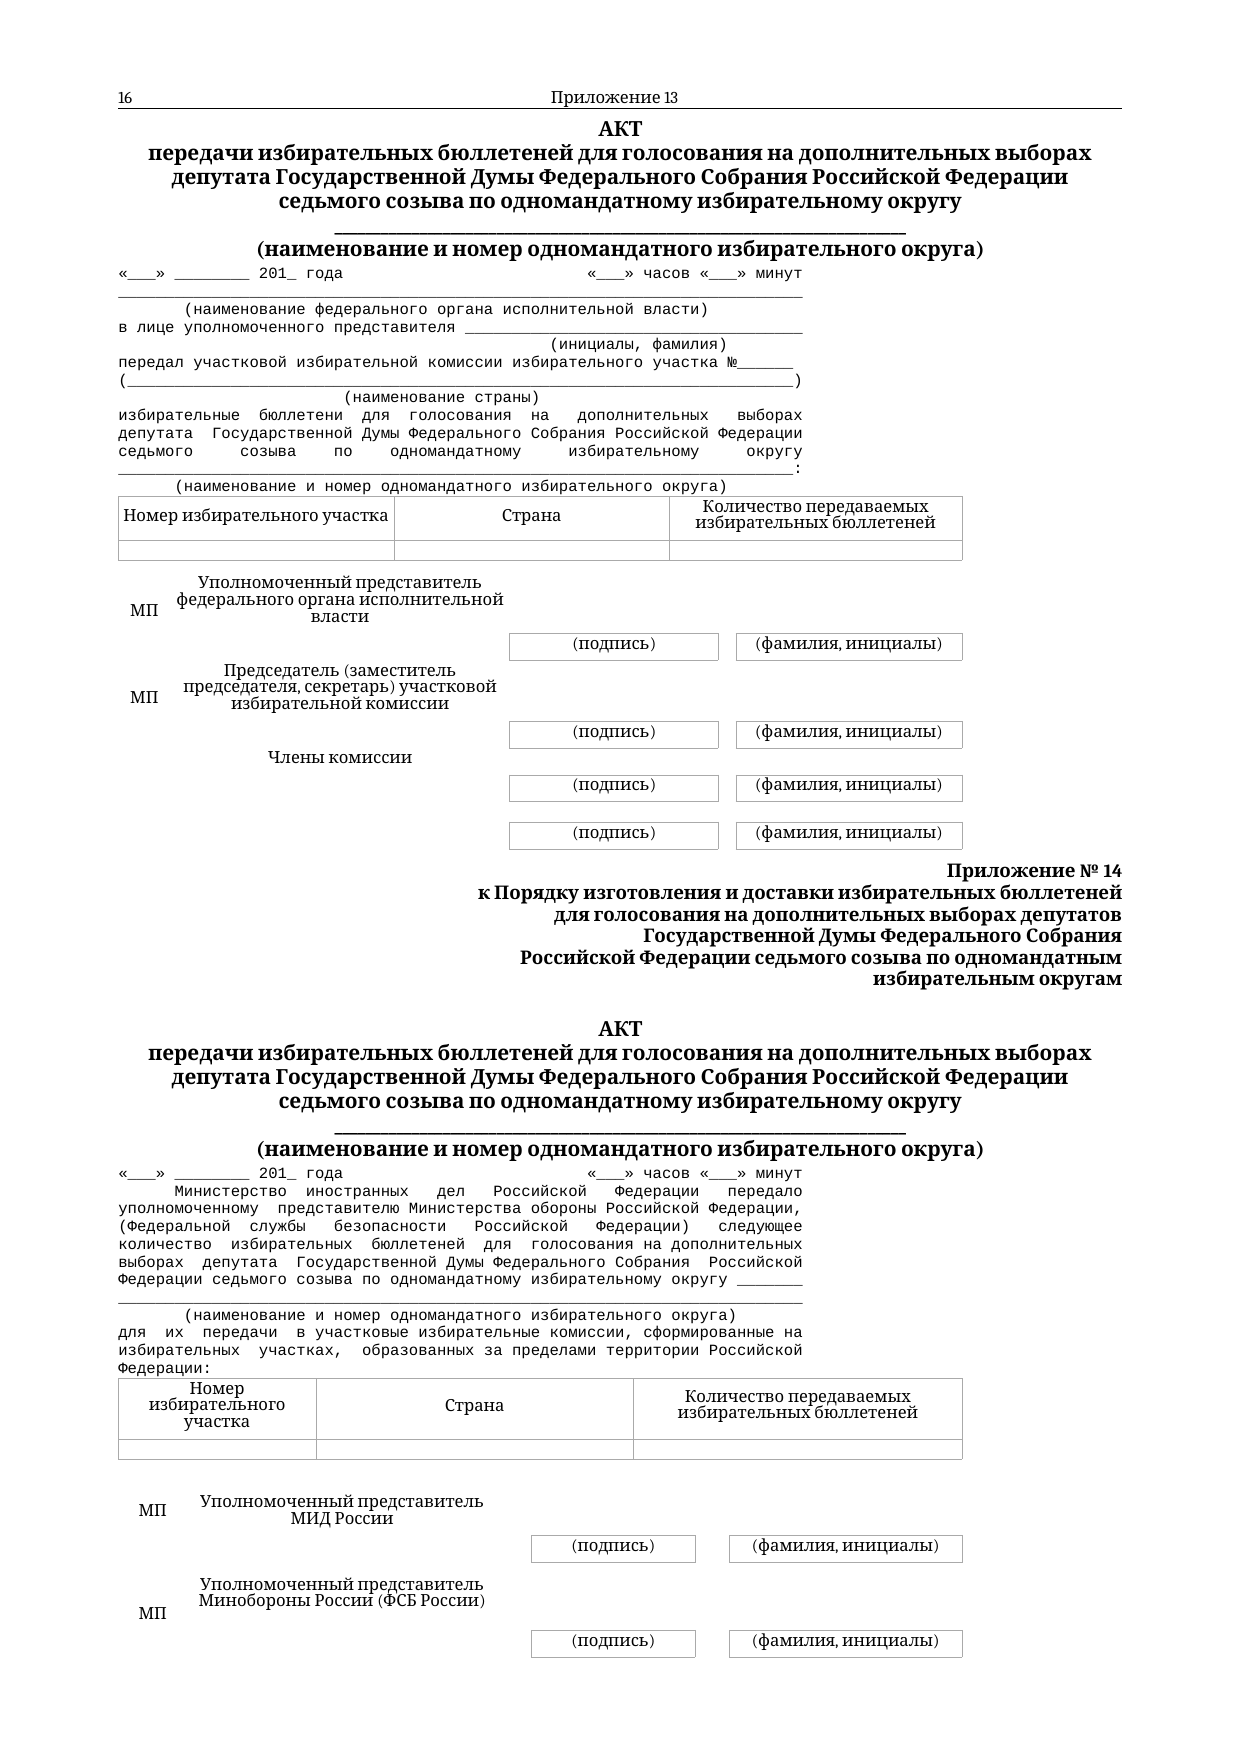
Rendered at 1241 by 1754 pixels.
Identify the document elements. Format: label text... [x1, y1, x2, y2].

table_cell Уполномоченный представитель МИД России [187, 1492, 497, 1535]
table_cell [118, 748, 170, 774]
table_cell (подпись) [510, 776, 718, 801]
table_cell [119, 541, 394, 560]
table_cell [510, 661, 718, 721]
table_cell [719, 721, 736, 748]
table_cell [118, 822, 170, 848]
text _________________________________________________________________________ [118, 284, 1122, 301]
table_cell (фамилия, инициалы) [737, 722, 962, 748]
table_cell МП [118, 1492, 187, 1535]
table_cell [497, 1492, 531, 1535]
text избирательные бюллетени для голосования на дополнительных выборах [118, 408, 1122, 425]
table_cell [729, 1563, 962, 1630]
table_header Страна [395, 497, 669, 540]
table_cell Председатель (заместитель председателя, секретарь) участковой избирательной комиссии [170, 660, 509, 721]
text избирательных участках, образованных за пределами территории Российской [118, 1343, 1122, 1360]
table_cell [719, 633, 736, 660]
table_cell [695, 1492, 729, 1535]
text выборах депутата Государственной Думы Федерального Собрания Российской [118, 1254, 1122, 1272]
table_cell МП [118, 680, 170, 721]
text седьмого созыва по одномандатному избирательному округу [118, 443, 1122, 461]
table_cell [497, 1630, 531, 1657]
table_cell (фамилия, инициалы) [730, 1536, 962, 1562]
table_header [497, 1471, 531, 1492]
table_cell [531, 1563, 695, 1630]
table_header [510, 573, 718, 633]
table_cell [118, 775, 170, 801]
table_cell [718, 660, 736, 721]
table_cell Уполномоченный представитель Минобороны России (ФСБ России) [187, 1562, 497, 1630]
subtitle АКТ передачи избирательных бюллетеней для голосования на дополнительных выборах депутата Государственной Думы Федерального Собрания Российской Федерации седьмого созыва по одномандатному избирательному округу __________________________________________________________________________ (наименование и номер одномандатного избирательного округа) [118, 118, 1122, 262]
table_cell (подпись) [510, 634, 718, 660]
table_header Уполномоченный представитель федерального органа исполнительной власти [170, 573, 509, 633]
table_cell Члены комиссии [170, 748, 509, 774]
table_header [736, 573, 962, 633]
table_cell [695, 1562, 729, 1630]
table_cell [118, 1535, 187, 1562]
text уполномоченному представителю Министерства обороны Российской Федерации, [118, 1201, 1122, 1219]
text (наименование и номер одномандатного избирательного округа) [118, 1307, 1122, 1325]
text Федерации: [118, 1360, 1122, 1378]
table_cell [634, 1440, 962, 1459]
text ________________________________________________________________________: [118, 461, 1122, 478]
table_cell [170, 775, 509, 801]
table_cell [718, 801, 736, 822]
table_header [695, 1471, 729, 1492]
table_cell [718, 748, 736, 774]
table_cell [118, 1630, 187, 1657]
table_cell (фамилия, инициалы) [737, 776, 962, 801]
text (наименование и номер одномандатного избирательного округа) [118, 478, 1122, 496]
table_cell [729, 1492, 962, 1535]
table_cell [119, 1440, 316, 1459]
text «___» ________ 201_ года «___» часов «___» минут [118, 266, 1122, 284]
text (Федеральной службы безопасности Российской Федерации) следующее [118, 1219, 1122, 1236]
table_header Номер избирательного участка [119, 497, 394, 540]
text (наименование страны) [118, 390, 1122, 408]
table_header Количество передаваемых избирательных бюллетеней [634, 1379, 962, 1439]
table_cell [497, 1562, 531, 1630]
table_cell [170, 822, 509, 848]
table_cell (подпись) [532, 1631, 695, 1657]
text в лице уполномоченного представителя ____________________________________ [118, 319, 1122, 337]
table_cell [170, 801, 509, 822]
table_cell [118, 660, 170, 680]
table_header Количество передаваемых избирательных бюллетеней [670, 497, 962, 540]
table_cell [118, 1562, 187, 1582]
table_cell [118, 1583, 187, 1603]
text Приложение № 14 к Порядку изготовления и доставки избирательных бюллетеней для голосования на дополнительных выборах депутатов Государственной Думы Федерального Собрания Российской Федерации седьмого созыва по одномандатным избирательным округам [118, 861, 1122, 990]
table_cell [317, 1440, 633, 1459]
table_cell [736, 661, 962, 721]
text депутата Государственной Думы Федерального Собрания Российской Федерации [118, 425, 1122, 443]
table_cell [719, 822, 736, 848]
table_cell (фамилия, инициалы) [737, 634, 962, 660]
table_header [531, 1471, 695, 1492]
subtitle АКТ передачи избирательных бюллетеней для голосования на дополнительных выборах депутата Государственной Думы Федерального Собрания Российской Федерации седьмого созыва по одномандатному избирательному округу __________________________________________________________________________ (наименование и номер одномандатного избирательного округа) [118, 1018, 1122, 1161]
text (инициалы, фамилия) [118, 337, 1122, 354]
table_cell (подпись) [532, 1536, 695, 1562]
table_cell [531, 1492, 695, 1535]
table_header [729, 1471, 962, 1492]
table_cell [510, 802, 718, 822]
table_cell [187, 1630, 497, 1657]
table_cell [510, 749, 718, 774]
table_cell [118, 801, 170, 822]
text Федерации седьмого созыва по одномандатному избирательному округу _______ [118, 1272, 1122, 1289]
table_cell МП [118, 593, 170, 633]
table_cell [696, 1630, 729, 1657]
table_cell [719, 775, 736, 801]
table_header [187, 1471, 497, 1492]
table_cell МП [118, 1603, 187, 1630]
text (_______________________________________________________________________) [118, 372, 1122, 390]
table_cell [696, 1535, 729, 1562]
table_header Страна [317, 1379, 633, 1439]
table_cell [497, 1535, 531, 1562]
table_cell [118, 633, 170, 660]
table_cell [736, 802, 962, 822]
text (наименование федерального органа исполнительной власти) [118, 301, 1122, 319]
table_cell (фамилия, инициалы) [737, 823, 962, 848]
text _________________________________________________________________________ [118, 1289, 1122, 1307]
table_cell [395, 541, 669, 560]
table_cell [187, 1535, 497, 1562]
table_cell (подпись) [510, 823, 718, 848]
text передал участковой избирательной комиссии избирательного участка №______ [118, 354, 1122, 372]
text для их передачи в участковые избирательные комиссии, сформированные на [118, 1325, 1122, 1343]
table_cell (подпись) [510, 722, 718, 748]
table_cell [118, 721, 170, 748]
table_cell [670, 541, 962, 560]
table_header [118, 573, 170, 593]
table_cell [170, 633, 509, 660]
text «___» ________ 201_ года «___» часов «___» минут [118, 1166, 1122, 1183]
table_cell [736, 749, 962, 774]
table_cell [170, 721, 509, 748]
table_header [118, 1471, 187, 1492]
text количество избирательных бюллетеней для голосования на дополнительных [118, 1236, 1122, 1254]
text Министерство иностранных дел Российской Федерации передало [118, 1183, 1122, 1201]
table_header [718, 573, 736, 633]
table_header Номер избирательного участка [119, 1379, 316, 1439]
table_cell (фамилия, инициалы) [730, 1631, 962, 1657]
